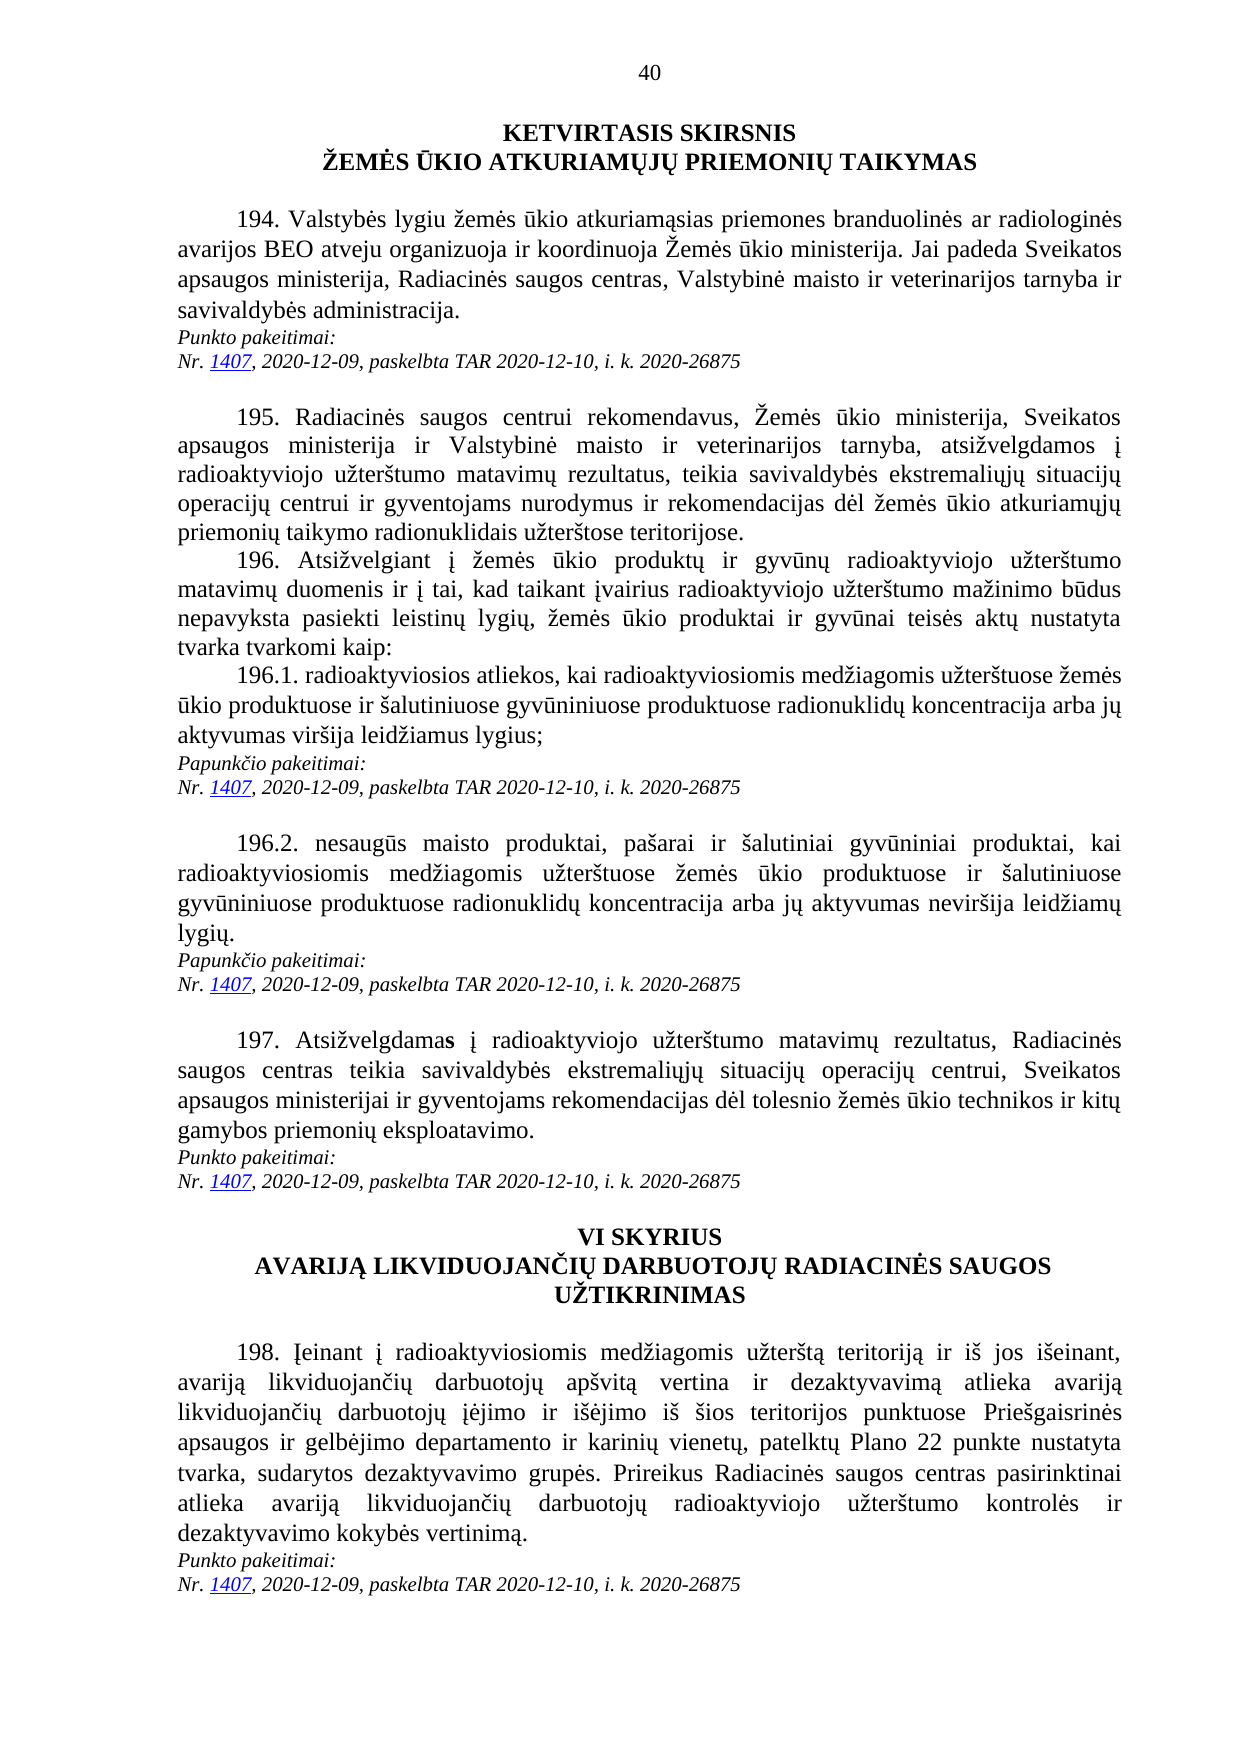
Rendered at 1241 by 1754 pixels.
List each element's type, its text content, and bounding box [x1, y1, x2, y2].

text Nr. 1407, 2020-12-09, paskelbta TAR 2020-12-10, i. k. 2020-26875 [177, 349, 1122, 373]
text Nr. 1407, 2020-12-09, paskelbta TAR 2020-12-10, i. k. 2020-26875 [177, 775, 1122, 799]
text Punkto pakeitimai: [177, 1548, 1122, 1572]
text 198. Įeinant į radioaktyviosiomis medžiagomis užterštą teritoriją ir iš jos išeinant, avariją likviduojančių darbuotojų apšvitą vertina ir dezaktyvavimą atlieka avariją likviduojančių darbuotojų įėjimo ir išėjimo iš šios teritorijos punktuose Priešgaisrinės apsaugos ir gelbėjimo departamento ir karinių vienetų, patelktų Plano 22 punkte nustatyta tvarka, sudarytos dezaktyvavimo grupės. Prireikus Radiacinės saugos centras pasirinktinai atlieka avariją likviduojančių darbuotojų radioaktyviojo užterštumo kontrolės ir dezaktyvavimo kokybės vertinimą. [177, 1337, 1122, 1547]
text Punkto pakeitimai: [177, 325, 1122, 349]
text KETVIRTASIS SKIRSNIS [177, 118, 1122, 147]
text 196.2. nesaugūs maisto produktai, pašarai ir šalutiniai gyvūniniai produktai, kai radioaktyviosiomis medžiagomis užterštuose žemės ūkio produktuose ir šalutiniuose gyvūniniuose produktuose radionuklidų koncentracija arba jų aktyvumas neviršija leidžiamų lygių. [177, 828, 1122, 947]
text Papunkčio pakeitimai: [177, 751, 1122, 775]
text 197. Atsižvelgdamas į radioaktyviojo užterštumo matavimų rezultatus, Radiacinės saugos centras teikia savivaldybės ekstremaliųjų situacijų operacijų centrui, Sveikatos apsaugos ministerijai ir gyventojams rekomendacijas dėl tolesnio žemės ūkio technikos ir kitų gamybos priemonių eksploatavimo. [177, 1025, 1122, 1144]
text Nr. 1407, 2020-12-09, paskelbta TAR 2020-12-10, i. k. 2020-26875 [177, 1572, 1122, 1596]
text 195. Radiacinės saugos centrui rekomendavus, Žemės ūkio ministerija, Sveikatos apsaugos ministerija ir Valstybinė maisto ir veterinarijos tarnyba, atsižvelgdamos į radioaktyviojo užterštumo matavimų rezultatus, teikia savivaldybės ekstremaliųjų situacijų operacijų centrui ir gyventojams nurodymus ir rekomendacijas dėl žemės ūkio atkuriamųjų priemonių taikymo radionuklidais užterštose teritorijose. [177, 402, 1122, 545]
text 196. Atsižvelgiant į žemės ūkio produktų ir gyvūnų radioaktyviojo užterštumo matavimų duomenis ir į tai, kad taikant įvairius radioaktyviojo užterštumo mažinimo būdus nepavyksta pasiekti leistinų lygių, žemės ūkio produktai ir gyvūnai teisės aktų nustatyta tvarka tvarkomi kaip: [177, 545, 1122, 660]
text Nr. 1407, 2020-12-09, paskelbta TAR 2020-12-10, i. k. 2020-26875 [177, 972, 1122, 996]
text VI SKYRIUS [177, 1222, 1122, 1251]
text 196.1. radioaktyviosios atliekos, kai radioaktyviosiomis medžiagomis užterštuose žemės ūkio produktuose ir šalutiniuose gyvūniniuose produktuose radionuklidų koncentracija arba jų aktyvumas viršija leidžiamus lygius; [177, 660, 1122, 749]
text 194. Valstybės lygiu žemės ūkio atkuriamąsias priemones branduolinės ar radiologinės avarijos BEO atveju organizuoja ir koordinuoja Žemės ūkio ministerija. Jai padeda Sveikatos apsaugos ministerija, Radiacinės saugos centras, Valstybinė maisto ir veterinarijos tarnyba ir savivaldybės administracija. [177, 204, 1122, 323]
text Nr. 1407, 2020-12-09, paskelbta TAR 2020-12-10, i. k. 2020-26875 [177, 1169, 1122, 1193]
text Papunkčio pakeitimai: [177, 948, 1122, 972]
text AVARIJĄ LIKVIDUOJANČIŲ DARBUOTOJŲ RADIACINĖS saugos užtikrinimas [177, 1251, 1122, 1308]
text Punkto pakeitimai: [177, 1145, 1122, 1169]
text Žemės ūkio atkuriamųjų priemonių taikymas [177, 147, 1122, 176]
